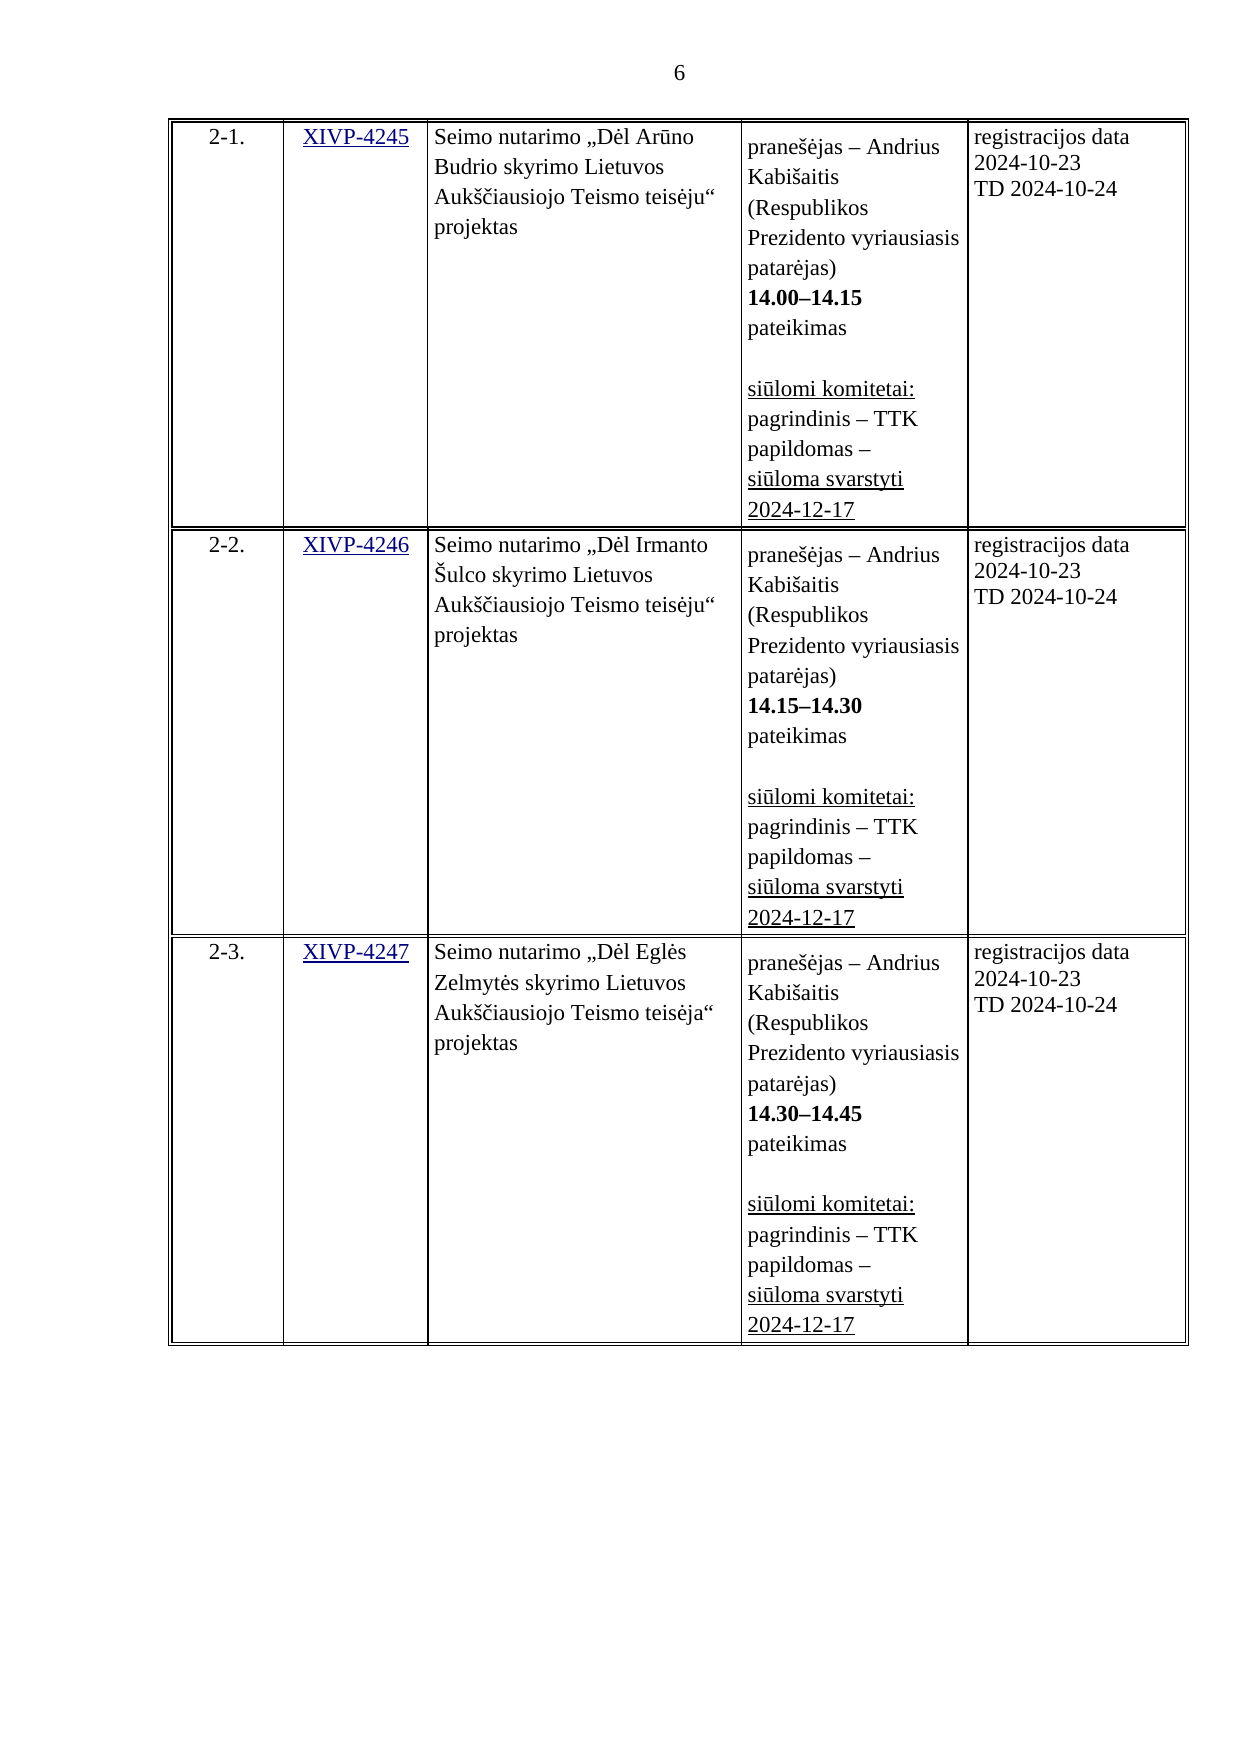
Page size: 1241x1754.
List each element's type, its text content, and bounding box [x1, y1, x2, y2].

table_cell [1189, 526, 1240, 934]
table_cell pranešėjas – Andrius Kabišaitis (Respublikos Prezidento vyriausiasis patarėjas) 14.30–14.45 pateikimas siūlomi komitetai: pagrindinis – TTK papildomas – siūloma svarstyti 2024-12-17 [742, 938, 967, 1342]
table_cell Seimo nutarimo „Dėl Irmanto Šulco skyrimo Lietuvos Aukščiausiojo Teismo teisėju“ projektas [429, 531, 741, 934]
table_cell pranešėjas – Andrius Kabišaitis (Respublikos Prezidento vyriausiasis patarėjas) 14.15–14.30 pateikimas siūlomi komitetai: pagrindinis – TTK papildomas – siūloma svarstyti 2024-12-17 [742, 531, 967, 934]
table_cell pranešėjas – Andrius Kabišaitis (Respublikos Prezidento vyriausiasis patarėjas) 14.00–14.15 pateikimas siūlomi komitetai: pagrindinis – TTK papildomas – siūloma svarstyti 2024-12-17 [742, 123, 967, 526]
table_cell [1189, 118, 1240, 526]
table_cell Seimo nutarimo „Dėl Arūno Budrio skyrimo Lietuvos Aukščiausiojo Teismo teisėju“ projektas [428, 123, 741, 526]
table_cell registracijos data 2024-10-23 TD 2024-10-24 [969, 123, 1185, 526]
table_cell 2-1. [173, 123, 283, 526]
table_cell [1189, 934, 1240, 1342]
table_cell XIVP-4246 [284, 531, 427, 934]
table_cell registracijos data 2024-10-23 TD 2024-10-24 [969, 938, 1185, 1342]
table_cell XIVP-4247 [284, 938, 427, 1342]
table_cell 2-2. [173, 531, 283, 934]
table_cell Seimo nutarimo „Dėl Eglės Zelmytės skyrimo Lietuvos Aukščiausiojo Teismo teisėja“ projektas [429, 938, 741, 1342]
table_cell 2-3. [173, 938, 283, 1342]
table_cell XIVP-4245 [284, 123, 427, 526]
table_cell registracijos data 2024-10-23 TD 2024-10-24 [969, 531, 1185, 934]
